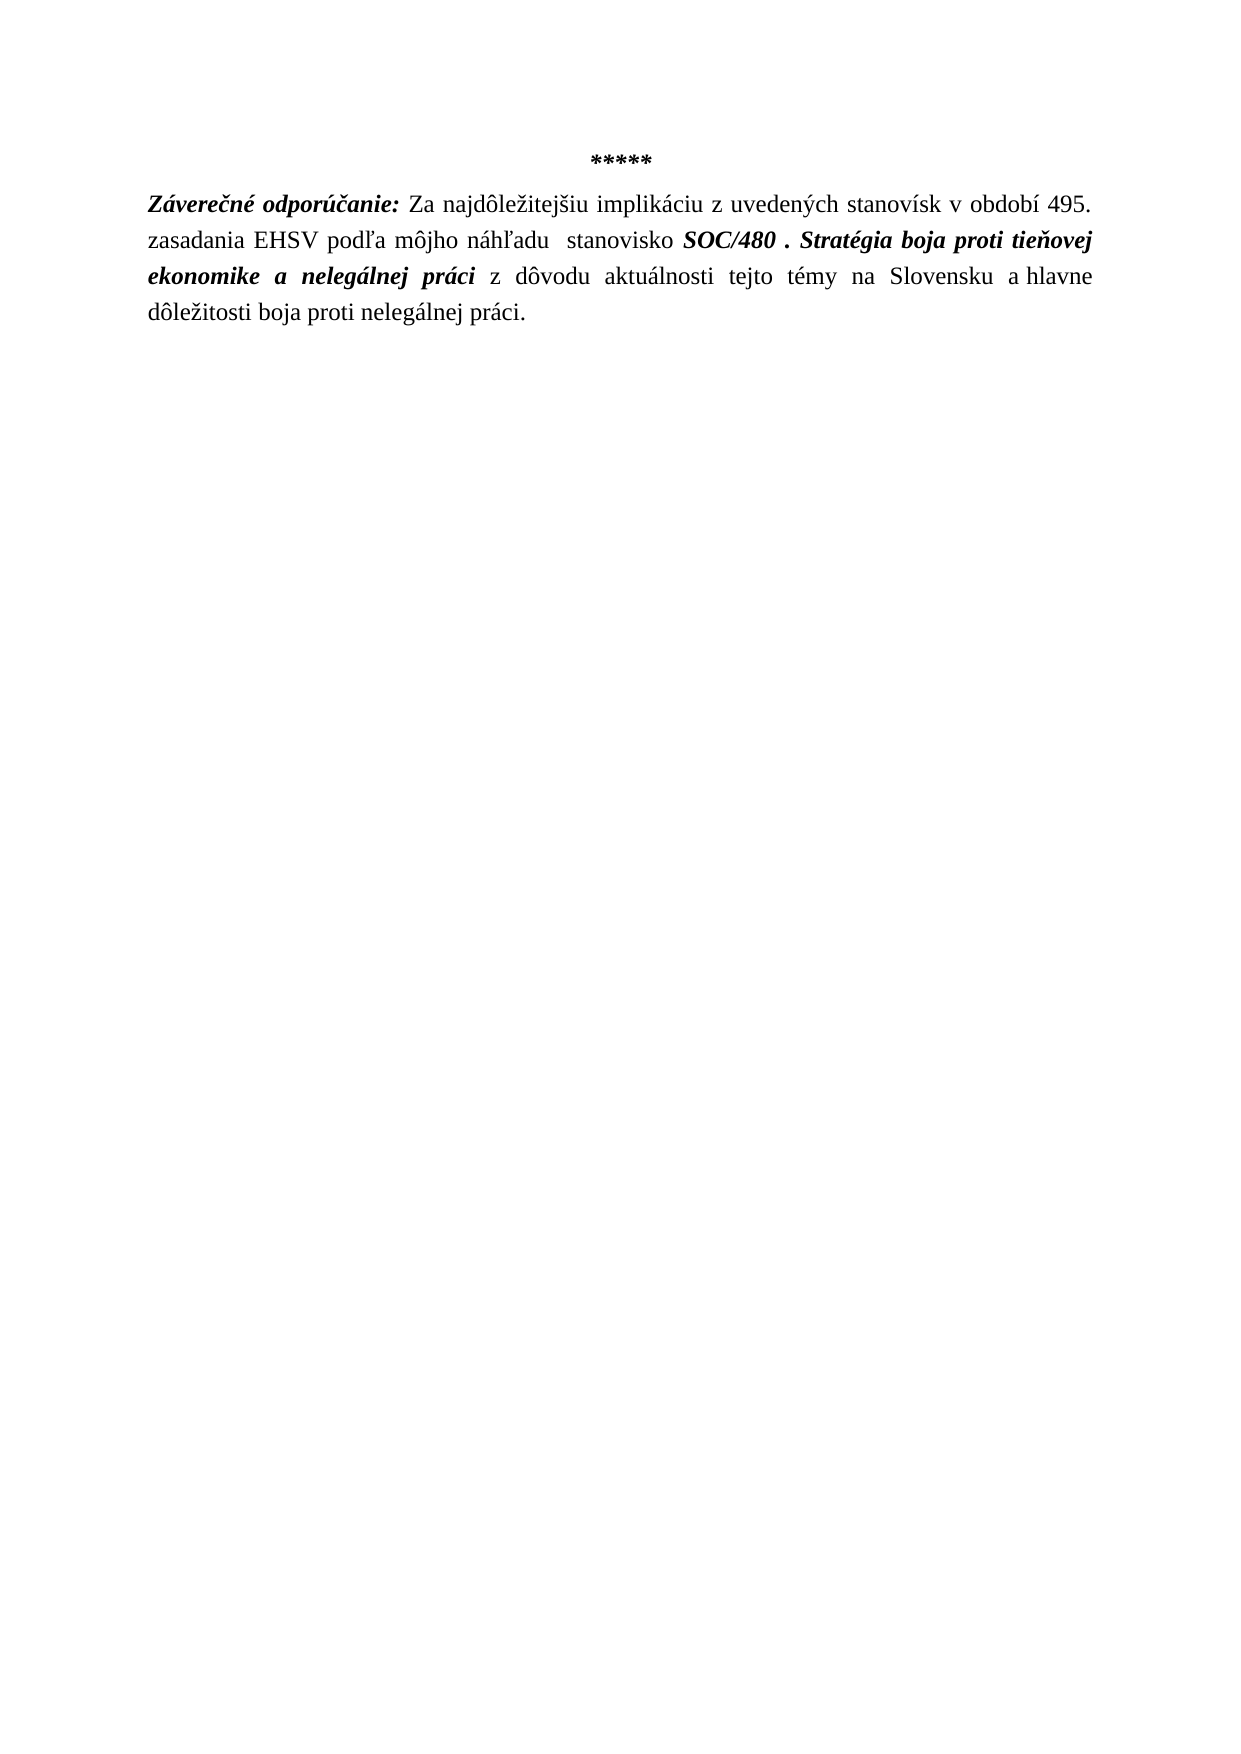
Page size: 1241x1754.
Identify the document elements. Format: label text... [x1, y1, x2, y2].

text Záverečné odporúčanie: Za najdôležitejšiu implikáciu z uvedených stanovísk v období 495. zasadania EHSV podľa môjho náhľadu stanovisko SOC/480 . Stratégia boja proti tieňovej ekonomike a nelegálnej práci z dôvodu aktuálnosti tejto témy na Slovensku a hlavne dôležitosti boja proti nelegálnej práci. [148, 189, 1093, 325]
text ***** [148, 148, 1093, 176]
